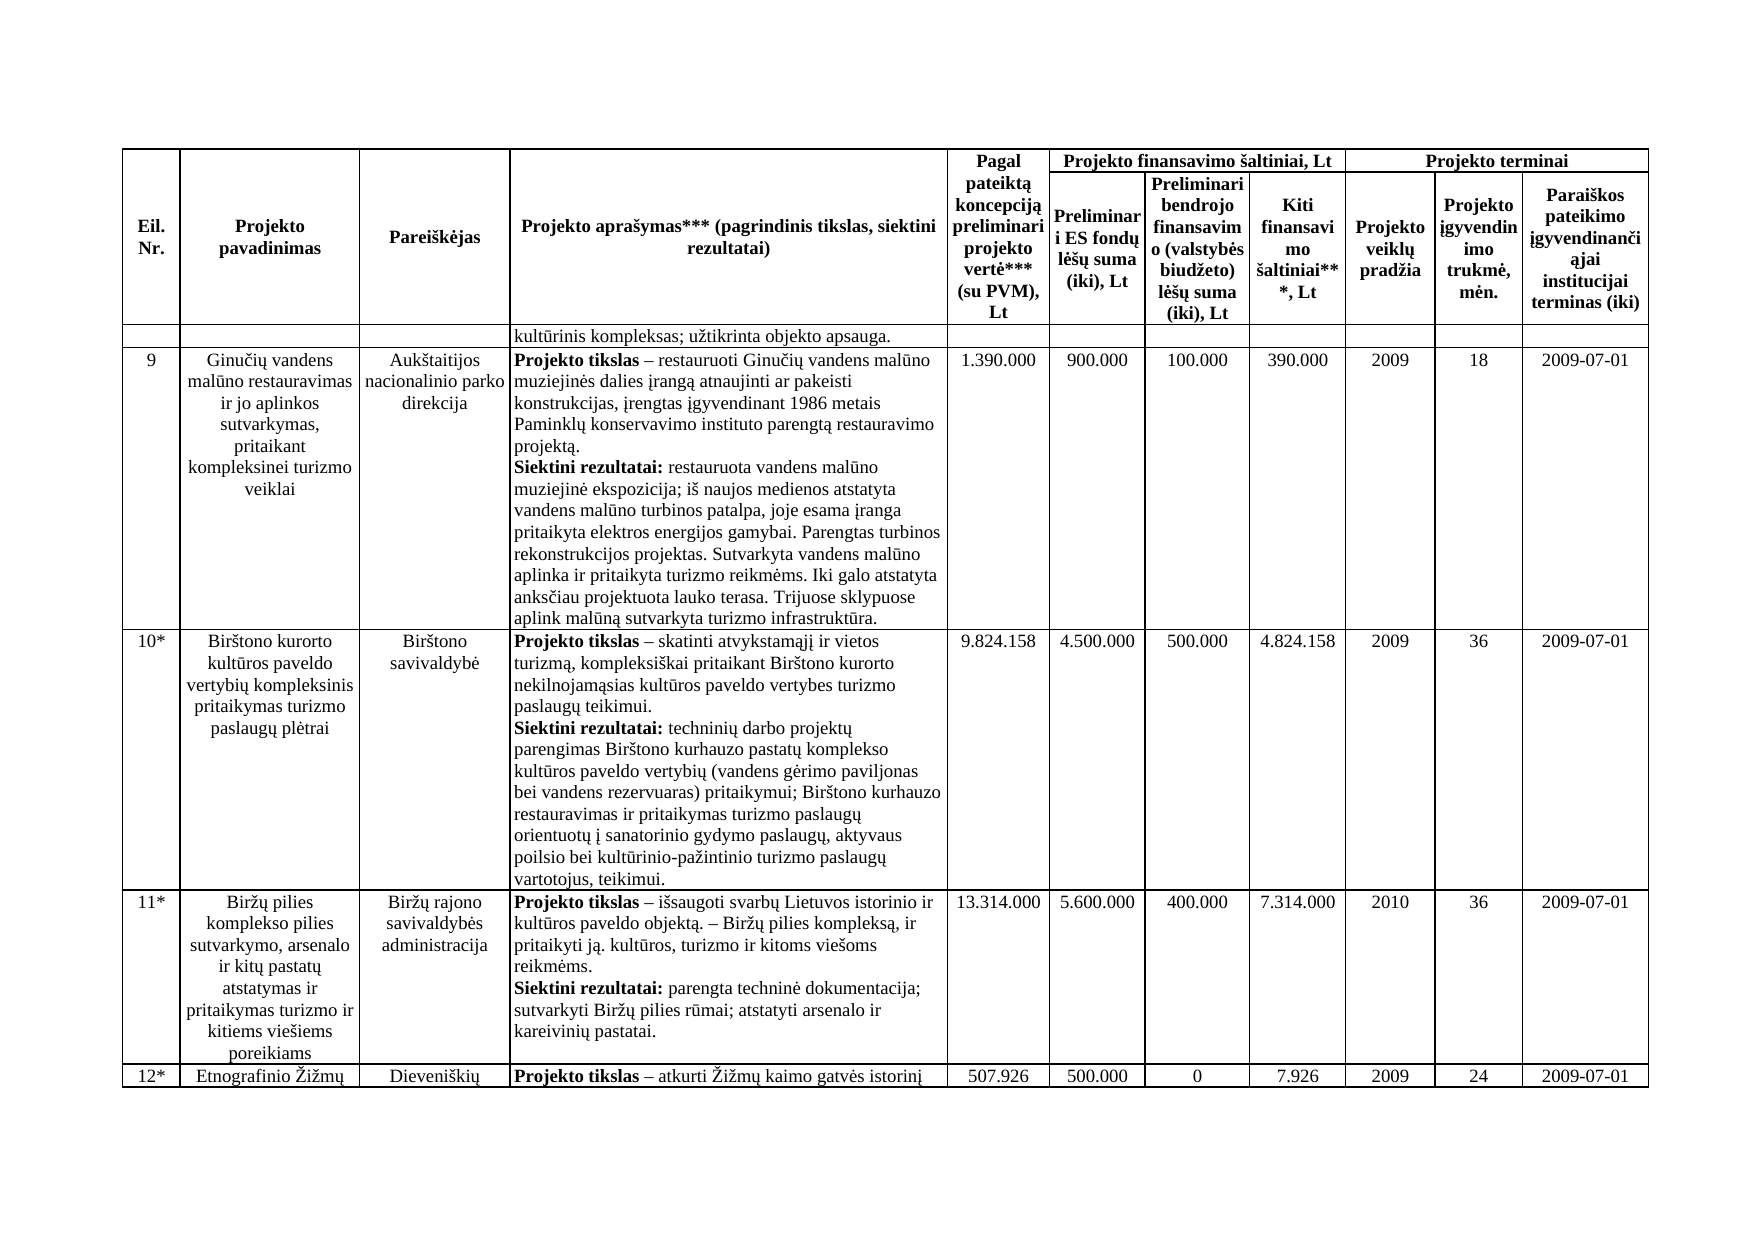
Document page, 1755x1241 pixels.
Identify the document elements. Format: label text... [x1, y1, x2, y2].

table_header Eil. Nr. [123, 150, 179, 324]
table_header Projekto pavadinimas [181, 150, 359, 324]
table_header Pareiškėjas [360, 150, 509, 324]
table_cell 36 [1436, 891, 1522, 1063]
table_cell 4.500.000 [1050, 630, 1144, 889]
table_cell [1250, 325, 1345, 347]
table_cell 507.926 [948, 1065, 1049, 1086]
table_cell 1.390.000 [948, 348, 1049, 629]
table_cell [1523, 325, 1648, 347]
table_cell 7.314.000 [1250, 891, 1345, 1063]
table_cell [1146, 325, 1249, 347]
table_cell 13.314.000 [948, 891, 1049, 1063]
table_cell 2010 [1346, 891, 1434, 1063]
table_cell Preliminari bendrojo finansavimo (valstybės biudžeto) lėšų suma (iki), Lt [1146, 173, 1249, 324]
table_cell Biržų pilies komplekso pilies sutvarkymo, arsenalo ir kitų pastatų atstatymas ir pritaikymas turizmo ir kitiems viešiems poreikiams [181, 891, 359, 1063]
table_cell [1346, 325, 1434, 347]
table_cell Dieveniškių [360, 1065, 509, 1086]
table_cell 10* [123, 630, 179, 889]
table_cell Biržų rajono savivaldybės administracija [360, 891, 509, 1063]
table_cell 2009-07-01 [1523, 348, 1648, 629]
table_cell Preliminari ES fondų lėšų suma (iki), Lt [1050, 173, 1144, 324]
table_cell Projekto tikslas – atkurti Žižmų kaimo gatvės istorinį [511, 1065, 947, 1086]
table_cell Projekto tikslas – skatinti atvykstamąjį ir vietos turizmą, kompleksiškai pritaikant Birštono kurorto nekilnojamąsias kultūros paveldo vertybes turizmo paslaugų teikimui. Siektini rezultatai: techninių darbo projektų parengimas Birštono kurhauzo pastatų komplekso kultūros paveldo vertybių (vandens gėrimo paviljonas bei vandens rezervuaras) pritaikymui; Birštono kurhauzo restauravimas ir pritaikymas turizmo paslaugų orientuotų į sanatorinio gydymo paslaugų, aktyvaus poilsio bei kultūrinio-pažintinio turizmo paslaugų vartotojus, teikimui. [511, 630, 947, 889]
table_cell 500.000 [1146, 630, 1249, 889]
table_header Projekto finansavimo šaltiniai, Lt [1050, 150, 1345, 171]
table_cell Birštono savivaldybė [360, 630, 509, 889]
table_cell Aukštaitijos nacionalinio parko direkcija [360, 348, 509, 629]
table_header Projekto aprašymas*** (pagrindinis tikslas, siektini rezultatai) [511, 150, 947, 324]
table_cell 390.000 [1250, 348, 1345, 629]
table_cell 2009-07-01 [1523, 630, 1648, 889]
table_cell 24 [1436, 1065, 1522, 1086]
table_cell 2009 [1346, 630, 1434, 889]
table_cell 2009 [1346, 348, 1434, 629]
table_cell 2009 [1346, 1065, 1434, 1086]
table_cell 11* [123, 891, 179, 1063]
table_cell Projekto įgyvendinimo trukmė, mėn. [1436, 173, 1522, 324]
table_cell [360, 325, 509, 347]
table_cell Etnografinio Žižmų [181, 1065, 359, 1086]
table_cell Birštono kurorto kultūros paveldo vertybių kompleksinis pritaikymas turizmo paslaugų plėtrai [181, 630, 359, 889]
table_cell 4.824.158 [1250, 630, 1345, 889]
table_cell [1436, 325, 1522, 347]
table_cell 2009-07-01 [1523, 891, 1648, 1063]
table_cell Ginučių vandens malūno restauravimas ir jo aplinkos sutvarkymas, pritaikant kompleksinei turizmo veiklai [181, 348, 359, 629]
table_cell Kiti finansavimo šaltiniai***, Lt [1250, 173, 1345, 324]
table_cell kultūrinis kompleksas; užtikrinta objekto apsauga. [511, 325, 947, 347]
table_cell 400.000 [1146, 891, 1249, 1063]
table_cell 100.000 [1146, 348, 1249, 629]
table_cell [1050, 325, 1144, 347]
table_cell [948, 325, 1049, 347]
table_cell [181, 325, 359, 347]
table_cell 900.000 [1050, 348, 1144, 629]
table_cell 9 [123, 348, 179, 629]
table_cell 18 [1436, 348, 1522, 629]
table_cell Projekto tikslas – restauruoti Ginučių vandens malūno muziejinės dalies įrangą atnaujinti ar pakeisti konstrukcijas, įrengtas įgyvendinant 1986 metais Paminklų konservavimo instituto parengtą restauravimo projektą. Siektini rezultatai: restauruota vandens malūno muziejinė ekspozicija; iš naujos medienos atstatyta vandens malūno turbinos patalpa, joje esama įranga pritaikyta elektros energijos gamybai. Parengtas turbinos rekonstrukcijos projektas. Sutvarkyta vandens malūno aplinka ir pritaikyta turizmo reikmėms. Iki galo atstatyta anksčiau projektuota lauko terasa. Trijuose sklypuose aplink malūną sutvarkyta turizmo infrastruktūra. [511, 348, 947, 629]
table_cell 7.926 [1250, 1065, 1345, 1086]
table_cell 12* [123, 1065, 179, 1086]
table_cell 500.000 [1050, 1065, 1144, 1086]
table_cell [123, 325, 179, 347]
table_cell 2009-07-01 [1523, 1065, 1648, 1086]
table_cell 36 [1436, 630, 1522, 889]
table_header Projekto terminai [1346, 150, 1648, 171]
table_cell Paraiškos pateikimo įgyvendinančiąjai institucijai terminas (iki) [1523, 173, 1648, 324]
table_cell 9.824.158 [948, 630, 1049, 889]
table_cell Projekto tikslas – išsaugoti svarbų Lietuvos istorinio ir kultūros paveldo objektą. – Biržų pilies kompleksą, ir pritaikyti ją. kultūros, turizmo ir kitoms viešoms reikmėms. Siektini rezultatai: parengta techninė dokumentacija; sutvarkyti Biržų pilies rūmai; atstatyti arsenalo ir kareivinių pastatai. [511, 891, 947, 1063]
table_cell 5.600.000 [1050, 891, 1144, 1063]
table_cell 0 [1146, 1065, 1249, 1086]
table_cell Projekto veiklų pradžia [1346, 173, 1434, 324]
table_header Pagal pateiktą koncepciją preliminari projekto vertė*** (su PVM), Lt [948, 150, 1049, 324]
